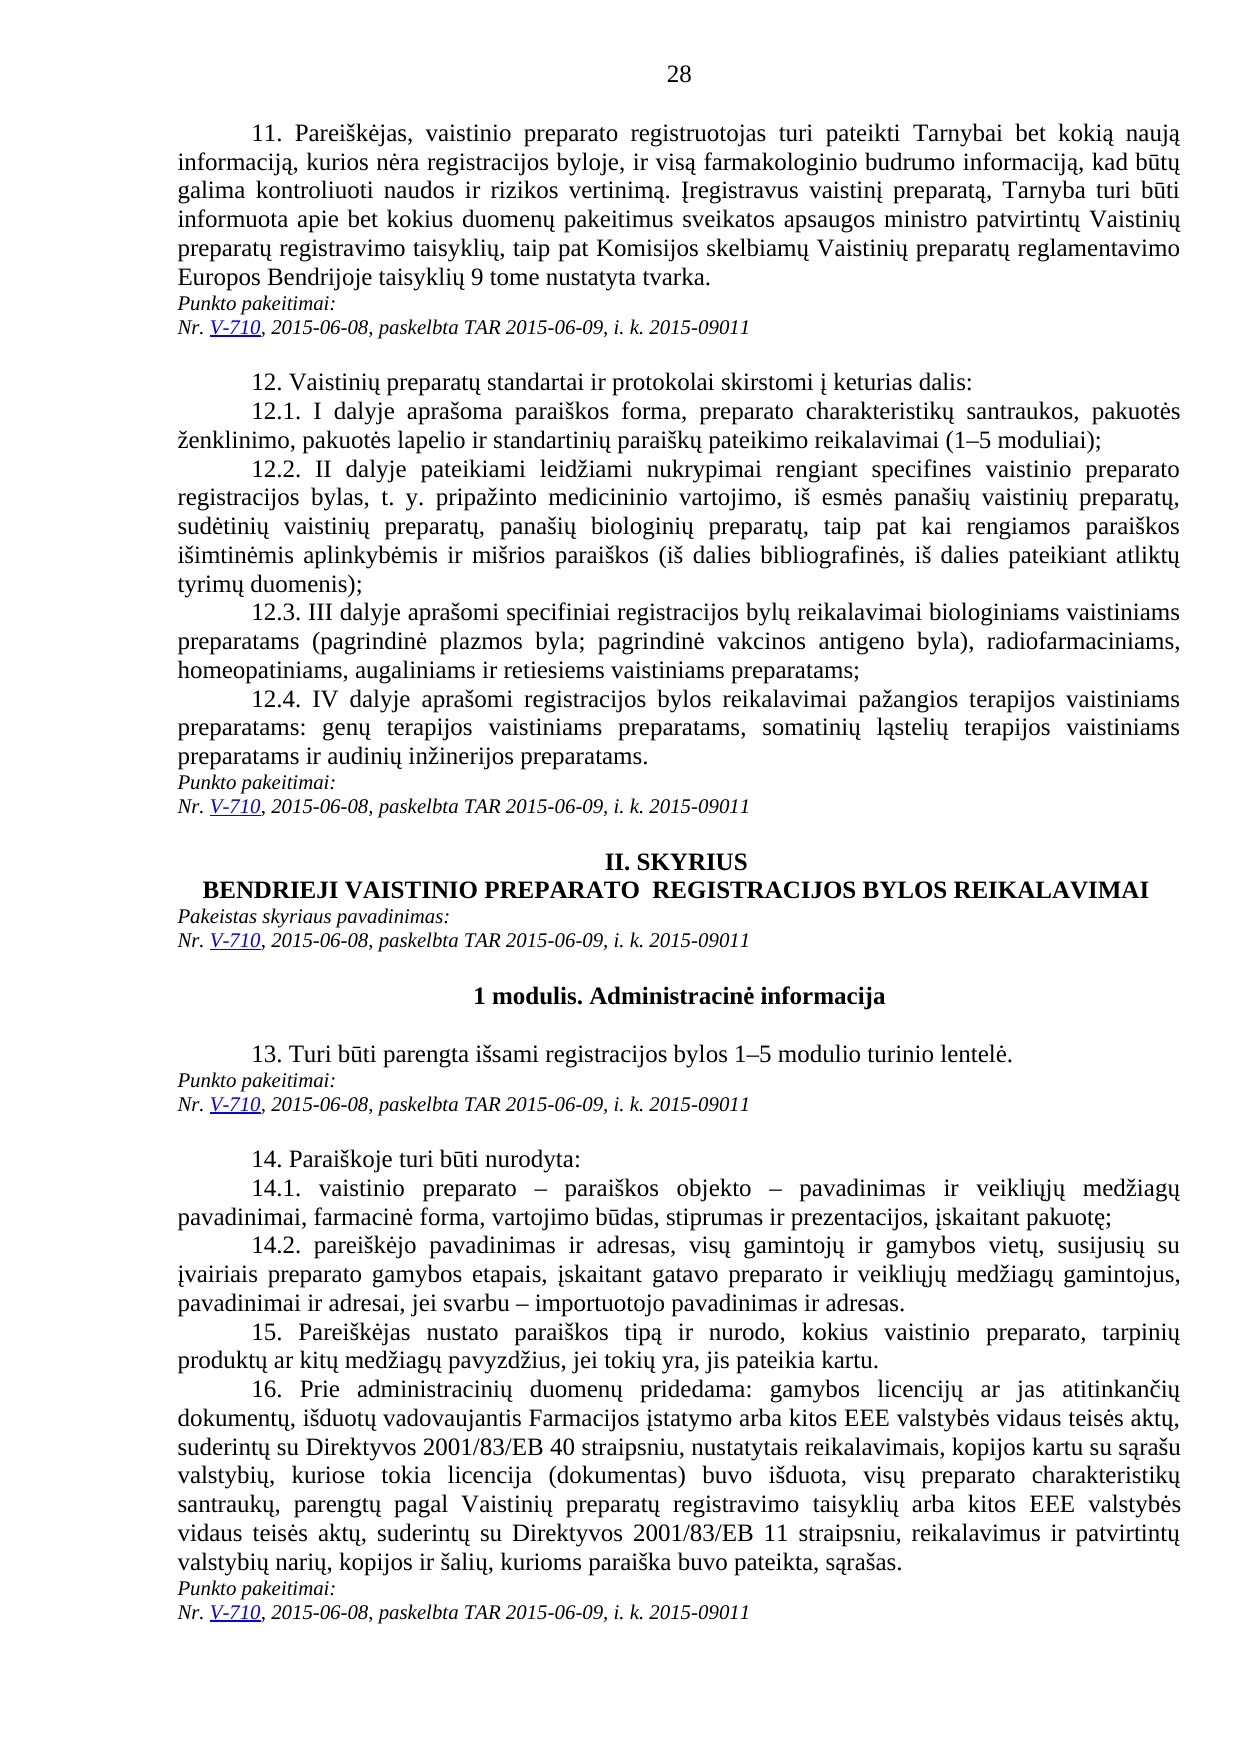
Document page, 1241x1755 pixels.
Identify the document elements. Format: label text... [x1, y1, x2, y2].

text 12.1. I dalyje aprašoma paraiškos forma, preparato charakteristikų santraukos, pakuotės ženklinimo, pakuotės lapelio ir standartinių paraiškų pateikimo reikalavimai (1–5 moduliai); [177, 396, 1181, 454]
text Punkto pakeitimai: [177, 291, 1181, 315]
text 12.3. III dalyje aprašomi specifiniai registracijos bylų reikalavimai biologiniams vaistiniams preparatams (pagrindinė plazmos byla; pagrindinė vakcinos antigeno byla), radiofarmaciniams, homeopatiniams, augaliniams ir retiesiems vaistiniams preparatams; [177, 597, 1181, 684]
text Punkto pakeitimai: [177, 1067, 1181, 1092]
text 11. Pareiškėjas, vaistinio preparato registruotojas turi pateikti Tarnybai bet kokią naują informaciją, kurios nėra registracijos byloje, ir visą farmakologinio budrumo informaciją, kad būtų galima kontroliuoti naudos ir rizikos vertinimą. Įregistravus vaistinį preparatą, Tarnyba turi būti informuota apie bet kokius duomenų pakeitimus sveikatos apsaugos ministro patvirtintų Vaistinių preparatų registravimo taisyklių, taip pat Komisijos skelbiamų Vaistinių preparatų reglamentavimo Europos Bendrijoje taisyklių 9 tome nustatyta tvarka. [177, 118, 1181, 291]
text 14.1. vaistinio preparato – paraiškos objekto – pavadinimas ir veikliųjų medžiagų pavadinimai, farmacinė forma, vartojimo būdas, stiprumas ir prezentacijos, įskaitant pakuotę; [177, 1173, 1181, 1231]
text II. SKYRIUS BENDRIEJI VAISTINIO PREPARATO REGISTRACIJOS BYLOS REIKALAVIMAI [177, 847, 1181, 904]
text 12.4. IV dalyje aprašomi registracijos bylos reikalavimai pažangios terapijos vaistiniams preparatams: genų terapijos vaistiniams preparatams, somatinių ląstelių terapijos vaistiniams preparatams ir audinių inžinerijos preparatams. [177, 684, 1181, 770]
text Punkto pakeitimai: [177, 770, 1181, 794]
text 13. Turi būti parengta išsami registracijos bylos 1–5 modulio turinio lentelė. [177, 1039, 1181, 1067]
text Nr. V-710, 2015-06-08, paskelbta TAR 2015-06-09, i. k. 2015-09011 [177, 794, 1181, 818]
text 16. Prie administracinių duomenų pridedama: gamybos licencijų ar jas atitinkančių dokumentų, išduotų vadovaujantis Farmacijos įstatymo arba kitos EEE valstybės vidaus teisės aktų, suderintų su Direktyvos 2001/83/EB 40 straipsniu, nustatytais reikalavimais, kopijos kartu su sąrašu valstybių, kuriose tokia licencija (dokumentas) buvo išduota, visų preparato charakteristikų santraukų, parengtų pagal Vaistinių preparatų registravimo taisyklių arba kitos EEE valstybės vidaus teisės aktų, suderintų su Direktyvos 2001/83/EB 11 straipsniu, reikalavimus ir patvirtintų valstybių narių, kopijos ir šalių, kurioms paraiška buvo pateikta, sąrašas. [177, 1374, 1181, 1576]
text Nr. V-710, 2015-06-08, paskelbta TAR 2015-06-09, i. k. 2015-09011 [177, 315, 1181, 339]
text 15. Pareiškėjas nustato paraiškos tipą ir nurodo, kokius vaistinio preparato, tarpinių produktų ar kitų medžiagų pavyzdžius, jei tokių yra, jis pateikia kartu. [177, 1317, 1181, 1374]
text 14. Paraiškoje turi būti nurodyta: [177, 1144, 1181, 1173]
text Nr. V-710, 2015-06-08, paskelbta TAR 2015-06-09, i. k. 2015-09011 [177, 1092, 1181, 1116]
text Pakeistas skyriaus pavadinimas: [177, 904, 1181, 928]
text Nr. V-710, 2015-06-08, paskelbta TAR 2015-06-09, i. k. 2015-09011 [177, 928, 1181, 952]
text 1 modulis. Administracinė informacija [177, 981, 1181, 1010]
text Nr. V-710, 2015-06-08, paskelbta TAR 2015-06-09, i. k. 2015-09011 [177, 1600, 1181, 1624]
text 12.2. II dalyje pateikiami leidžiami nukrypimai rengiant specifines vaistinio preparato registracijos bylas, t. y. pripažinto medicininio vartojimo, iš esmės panašių vaistinių preparatų, sudėtinių vaistinių preparatų, panašių biologinių preparatų, taip pat kai rengiamos paraiškos išimtinėmis aplinkybėmis ir mišrios paraiškos (iš dalies bibliografinės, iš dalies pateikiant atliktų tyrimų duomenis); [177, 454, 1181, 597]
text Punkto pakeitimai: [177, 1576, 1181, 1600]
text 14.2. pareiškėjo pavadinimas ir adresas, visų gamintojų ir gamybos vietų, susijusių su įvairiais preparato gamybos etapais, įskaitant gatavo preparato ir veikliųjų medžiagų gamintojus, pavadinimai ir adresai, jei svarbu – importuotojo pavadinimas ir adresas. [177, 1231, 1181, 1317]
text 12. Vaistinių preparatų standartai ir protokolai skirstomi į keturias dalis: [177, 367, 1181, 396]
